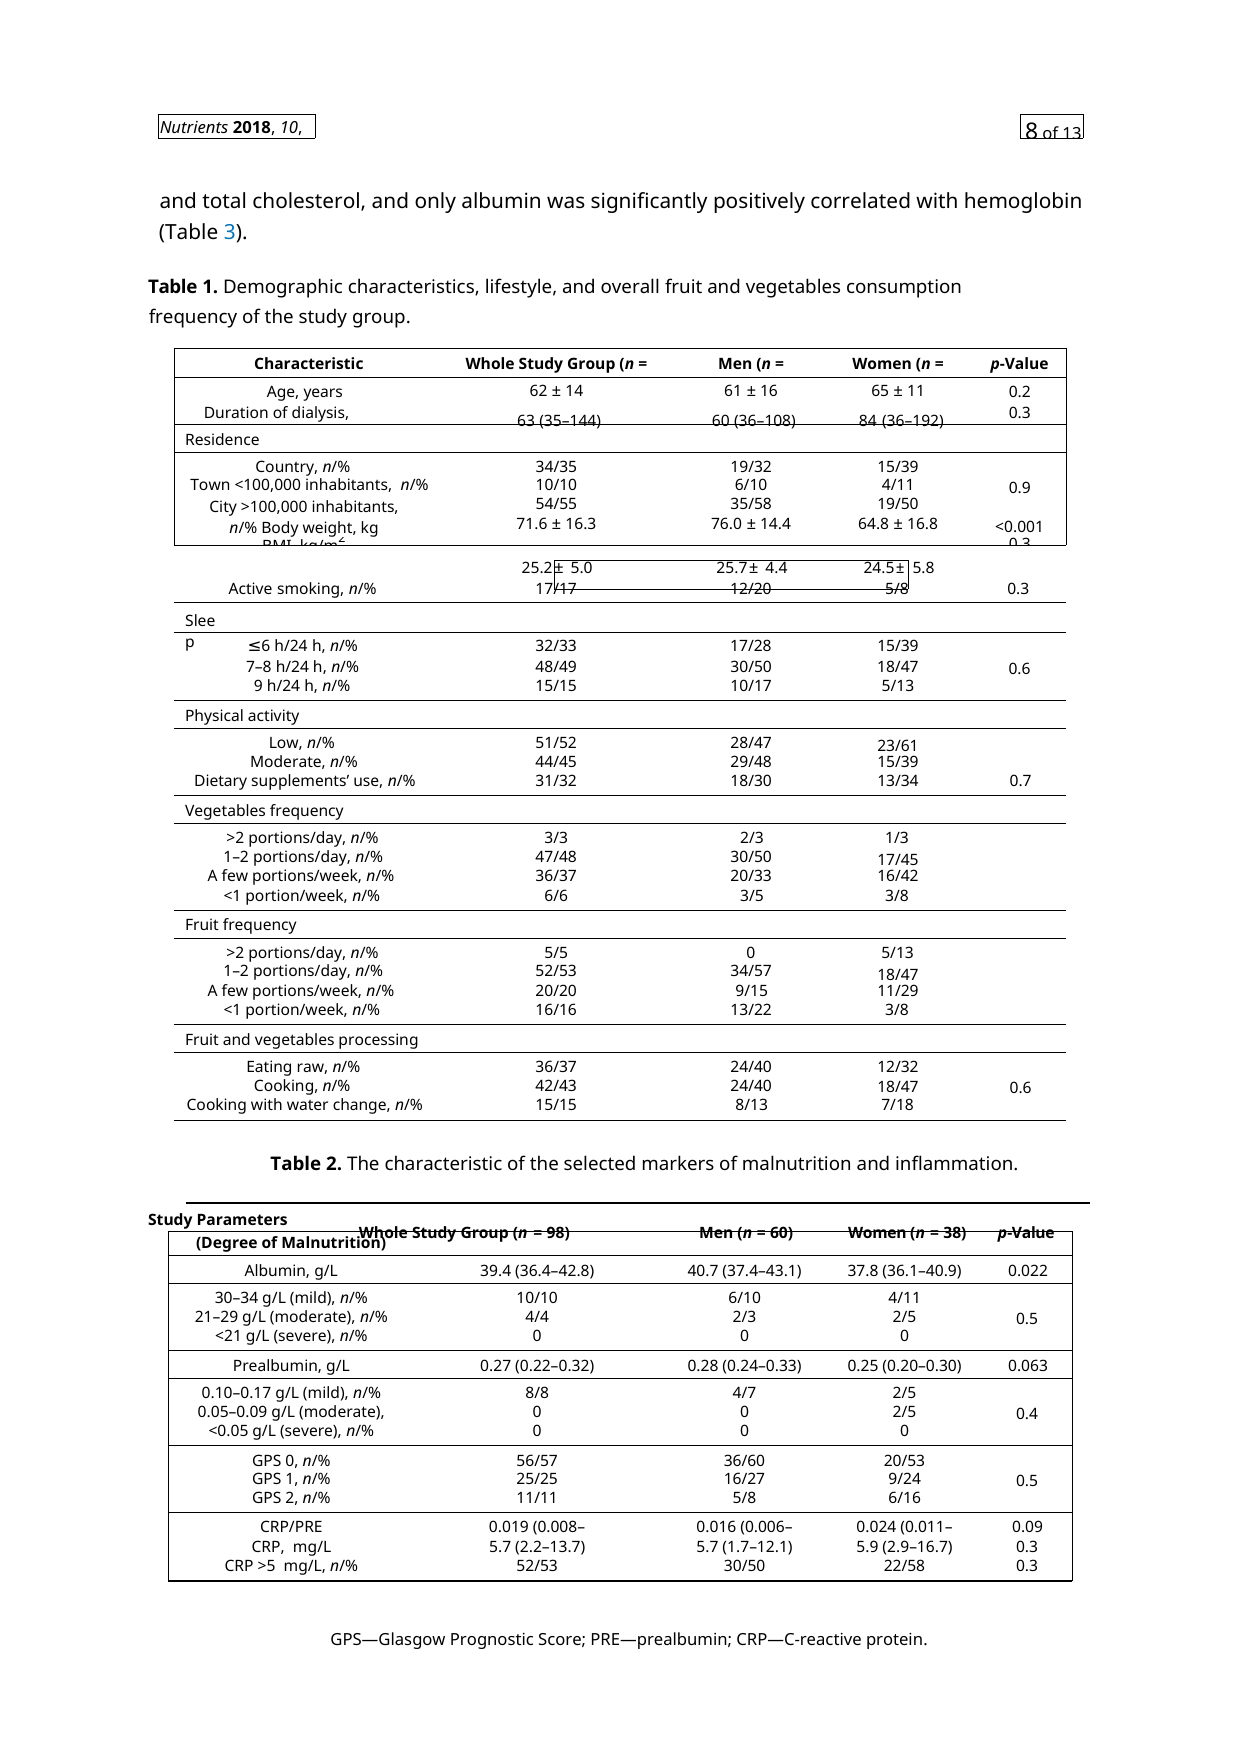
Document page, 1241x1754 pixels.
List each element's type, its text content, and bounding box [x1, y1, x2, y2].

table_cell 5.7 (1.7–12.1) [641, 1536, 824, 1555]
table_cell 0.5 [988, 1307, 1072, 1327]
table_cell [988, 1446, 1072, 1469]
table_cell 19/32 [682, 453, 819, 475]
table_cell [973, 425, 1066, 452]
table_cell 13/34 0.7 [824, 771, 1066, 795]
table_cell 9 h/24 h, n/% [174, 677, 478, 700]
table_cell 2/5 [824, 1402, 988, 1422]
table_header p-Value [973, 349, 1066, 376]
table_header 7–8 h/24 h, n/% [174, 657, 478, 677]
table_cell 12/32 [824, 1053, 1066, 1076]
table_header Women (n = 38) [819, 349, 973, 376]
table_cell [964, 677, 1066, 700]
table_cell 1–2 portions/day, n/% [174, 961, 478, 981]
table_cell [478, 1025, 653, 1052]
table_cell [824, 701, 964, 728]
table_cell 36/37 [478, 1053, 653, 1076]
text Table 1. Demographic characteristics, lifestyle, and overall fruit and vegetables consumption frequency of the study group. [148, 274, 1038, 328]
table_cell [988, 1379, 1072, 1402]
table_cell 0.016 (0.006–0.052) [641, 1513, 824, 1536]
table_cell City >100,000 inhabitants, n/% Body weight, kg BMI, kg/m2 [175, 495, 436, 545]
table_cell 2/3 [641, 1307, 824, 1327]
table_cell 0 [824, 1422, 988, 1445]
table_cell <1 portion/week, n/% [174, 1000, 478, 1024]
table_cell Age, years Duration of dialysis, months [175, 378, 436, 424]
table_cell 9/15 [653, 981, 824, 1000]
table_cell 20/33 [653, 866, 824, 886]
table_cell Physical activity [174, 701, 478, 728]
table_cell 11/11 [436, 1489, 641, 1512]
table_header 30/50 [653, 657, 824, 677]
table_cell 0.9 [973, 475, 1066, 495]
table_cell Fruit frequency [174, 911, 478, 938]
table_cell 6/16 [824, 1489, 988, 1512]
table_cell [988, 1422, 1072, 1445]
table_cell CRP, mg/L [169, 1536, 436, 1555]
table_cell GPS 2, n/% [169, 1489, 436, 1512]
table_cell 2/3 [653, 824, 824, 847]
table_cell 18/47 0.6 [824, 1076, 1066, 1095]
table_cell 40.7 (37.4–43.1) [641, 1256, 824, 1283]
table_cell 16/16 [478, 1000, 653, 1024]
table_cell [653, 1025, 824, 1052]
table_cell 15/39 [819, 453, 973, 475]
table_cell 0.25 (0.20–0.30) [824, 1351, 988, 1378]
table_cell GPS 1, n/% [169, 1469, 436, 1489]
table_cell 4/4 [436, 1307, 641, 1327]
table_cell GPS 0, n/% [169, 1446, 436, 1469]
table_cell 5.7 (2.2–13.7) [436, 1536, 641, 1555]
table_cell 0.05–0.09 g/L (moderate), n/% [169, 1402, 436, 1422]
table_header [436, 1232, 1072, 1255]
table_cell 23/61 0.3 [824, 729, 1066, 752]
table_cell 19/50 64.8 ± 16.8 [819, 495, 973, 545]
table_header 0.6 [964, 657, 1066, 677]
table_cell 1–2 portions/day, n/% [174, 847, 478, 866]
table_cell 34/35 [436, 453, 682, 475]
table_cell Prealbumin, g/L [169, 1351, 436, 1378]
table_cell 0.024 (0.011–0.072) [824, 1513, 988, 1536]
table_cell 22/58 [824, 1555, 988, 1580]
table_cell 13/22 [653, 1000, 824, 1024]
table_cell 0 [641, 1402, 824, 1422]
table_cell 0.3 [988, 1536, 1072, 1555]
table_cell A few portions/week, n/% [174, 981, 478, 1000]
table_cell 30/50 [641, 1555, 824, 1580]
table_cell 0.3 [988, 1555, 1072, 1580]
table_cell 0 [436, 1327, 641, 1350]
table_cell Albumin, g/L [169, 1256, 436, 1283]
text ≤6 h/24 h, n/% 32/33 17/28 15/39 [247, 634, 1092, 657]
table_header Men (n = 60) [682, 349, 819, 376]
table_cell 0.063 [988, 1351, 1072, 1378]
table_cell [964, 911, 1066, 938]
table_cell [653, 911, 824, 938]
table_cell 2/5 [824, 1307, 988, 1327]
table_cell 0 [824, 1327, 988, 1350]
text Table 2. The characteristic of the selected markers of malnutrition and inflammation. [270, 1150, 1092, 1176]
table_cell CRP/PRE [169, 1513, 436, 1536]
table_cell A few portions/week, n/% [174, 866, 478, 886]
table_cell [964, 701, 1066, 728]
table_cell Low, n/% [174, 729, 478, 752]
table_cell Country, n/% [175, 453, 436, 475]
table_cell 42/43 [478, 1076, 653, 1095]
table_cell [988, 1489, 1072, 1512]
table_cell Cooking, n/% [174, 1076, 478, 1095]
table_cell 6/10 [682, 475, 819, 495]
text 25.2 5.0 25.7 4.4 24.5 5.8 [521, 556, 1092, 578]
table_cell [682, 425, 819, 452]
table_header Whole Study Group (n = 98) [436, 349, 682, 376]
table_cell 3/8 [824, 886, 1066, 910]
table_header Characteristic [175, 349, 436, 376]
text and total cholesterol, and only albumin was significantly positively correlated with hemoglobin (Table 3). [159, 187, 1092, 246]
table_cell Cooking with water change, n/% [174, 1095, 478, 1120]
table_cell CRP >5 mg/L, n/% [169, 1555, 436, 1580]
table_cell [824, 1025, 1066, 1052]
table_cell 34/57 [653, 961, 824, 981]
table_cell 30/50 [653, 847, 824, 866]
table_cell 5/13 [824, 677, 964, 700]
table_cell 31/32 [478, 771, 653, 795]
table_cell 1/3 [824, 824, 1066, 847]
table_cell [824, 911, 964, 938]
table_cell 0.5 [988, 1469, 1072, 1489]
table_cell 24/40 [653, 1076, 824, 1095]
table_cell <1 portion/week, n/% [174, 886, 478, 910]
table_cell >2 portions/day, n/% [174, 939, 478, 961]
table_cell 62 ± 14 [436, 378, 682, 424]
table_cell 15/39 [824, 752, 1066, 771]
table_cell <0.05 g/L (severe), n/% [169, 1422, 436, 1445]
table_cell 61 ± 16 [682, 378, 819, 424]
table_cell 5/13 [824, 939, 1066, 961]
table_cell 0 [653, 939, 824, 961]
text p [185, 633, 223, 652]
table_cell 52/53 [436, 1555, 641, 1580]
table_cell [653, 701, 824, 728]
table_header (Degree of Malnutrition) [169, 1232, 436, 1255]
table_cell 16/42 [824, 866, 1066, 886]
table_cell 51/52 [478, 729, 653, 752]
table_cell [973, 453, 1066, 475]
table_cell 5/5 [478, 939, 653, 961]
table_cell 20/20 [478, 981, 653, 1000]
table_cell 0.019 (0.008–0.059) [436, 1513, 641, 1536]
table_cell 36/37 [478, 866, 653, 886]
table_cell 65 ± 11 [819, 378, 973, 424]
table_cell 5/8 [641, 1489, 824, 1512]
text Slee [185, 609, 223, 632]
table_cell 8/8 [436, 1379, 641, 1402]
table_cell 0.022 [988, 1256, 1072, 1283]
text Active smoking, n/% 17/17 12/20 5/8 0.3 [228, 578, 1092, 599]
table_cell 6/10 [641, 1284, 824, 1307]
table_cell 11/29 [824, 981, 1066, 1000]
table_cell 6/6 [478, 886, 653, 910]
table_cell <21 g/L (severe), n/% [169, 1327, 436, 1350]
table_cell 54/55 71.6 ± 16.3 [436, 495, 682, 545]
table_cell Moderate, n/% [174, 752, 478, 771]
table_cell 39.4 (36.4–42.8) [436, 1256, 641, 1283]
table_cell 4/11 [824, 1284, 988, 1307]
table_cell 36/60 [641, 1446, 824, 1469]
table_cell 7/18 [824, 1095, 1066, 1120]
table_cell 0 [641, 1327, 824, 1350]
table_cell 56/57 [436, 1446, 641, 1469]
table_cell 37.8 (36.1–40.9) [824, 1256, 988, 1283]
table_cell 4/11 [819, 475, 973, 495]
table_cell 10/10 [436, 1284, 641, 1307]
table_cell 16/27 [641, 1469, 824, 1489]
table_cell [988, 1327, 1072, 1350]
table_cell 0.09 [988, 1513, 1072, 1536]
table_cell 0.28 (0.24–0.33) [641, 1351, 824, 1378]
table_cell 0.10–0.17 g/L (mild), n/% [169, 1379, 436, 1402]
table_cell Residence [175, 425, 436, 452]
table_header 18/47 [824, 657, 964, 677]
table_cell 20/53 [824, 1446, 988, 1469]
table_cell 25/25 [436, 1469, 641, 1489]
table_cell 30–34 g/L (mild), n/% [169, 1284, 436, 1307]
table_cell 9/24 [824, 1469, 988, 1489]
table_header 48/49 [478, 657, 653, 677]
text Study Parameters [148, 1209, 354, 1230]
table_cell 0 [641, 1422, 824, 1445]
table_cell 21–29 g/L (moderate), n/% [169, 1307, 436, 1327]
table_cell [964, 796, 1066, 823]
table_cell <0.001 0.3 [973, 495, 1066, 545]
table_cell 0 [436, 1422, 641, 1445]
table_cell [478, 796, 653, 823]
table_cell 52/53 [478, 961, 653, 981]
table_cell >2 portions/day, n/% [174, 824, 478, 847]
table_cell 24/40 [653, 1053, 824, 1076]
table_cell 18/30 [653, 771, 824, 795]
table_cell Vegetables frequency [174, 796, 478, 823]
table_cell 47/48 [478, 847, 653, 866]
table_cell [478, 911, 653, 938]
table_cell [819, 425, 973, 452]
table_cell 17/45 0.8 [824, 847, 1066, 866]
table_cell 10/10 [436, 475, 682, 495]
table_cell [988, 1284, 1072, 1307]
table_cell 0 [436, 1402, 641, 1422]
table_cell [653, 796, 824, 823]
table_cell 0.27 (0.22–0.32) [436, 1351, 641, 1378]
table_cell 10/17 [653, 677, 824, 700]
table_cell 4/7 [641, 1379, 824, 1402]
table_cell 3/3 [478, 824, 653, 847]
table_cell Eating raw, n/% [174, 1053, 478, 1076]
table_cell 0.2 0.3 [973, 378, 1066, 424]
table_cell 8/13 [653, 1095, 824, 1120]
text GPS—Glasgow Prognostic Score; PRE—prealbumin; CRP—C-reactive protein. [330, 1628, 1092, 1651]
table_cell 15/15 [478, 677, 653, 700]
table_cell 15/15 [478, 1095, 653, 1120]
table_cell Dietary supplements’ use, n/% [174, 771, 478, 795]
table_cell 3/8 [824, 1000, 1066, 1024]
table_cell Town <100,000 inhabitants, n/% [175, 475, 436, 495]
table_cell 3/5 [653, 886, 824, 910]
table_cell 28/47 [653, 729, 824, 752]
text Whole Study Group (n = 98) Men (n = 60) Women (n = 38) p-Value [359, 1222, 1092, 1243]
table_cell 18/47 0.005 [824, 961, 1066, 981]
table_cell [436, 425, 682, 452]
table_cell 5.9 (2.9–16.7) [824, 1536, 988, 1555]
table_cell 0.4 [988, 1402, 1072, 1422]
table_cell [824, 796, 964, 823]
table_cell 35/58 76.0 ± 14.4 [682, 495, 819, 545]
table_cell 44/45 [478, 752, 653, 771]
table_cell 29/48 [653, 752, 824, 771]
table_cell [478, 701, 653, 728]
table_cell 2/5 [824, 1379, 988, 1402]
table_cell Fruit and vegetables processing [174, 1025, 478, 1052]
